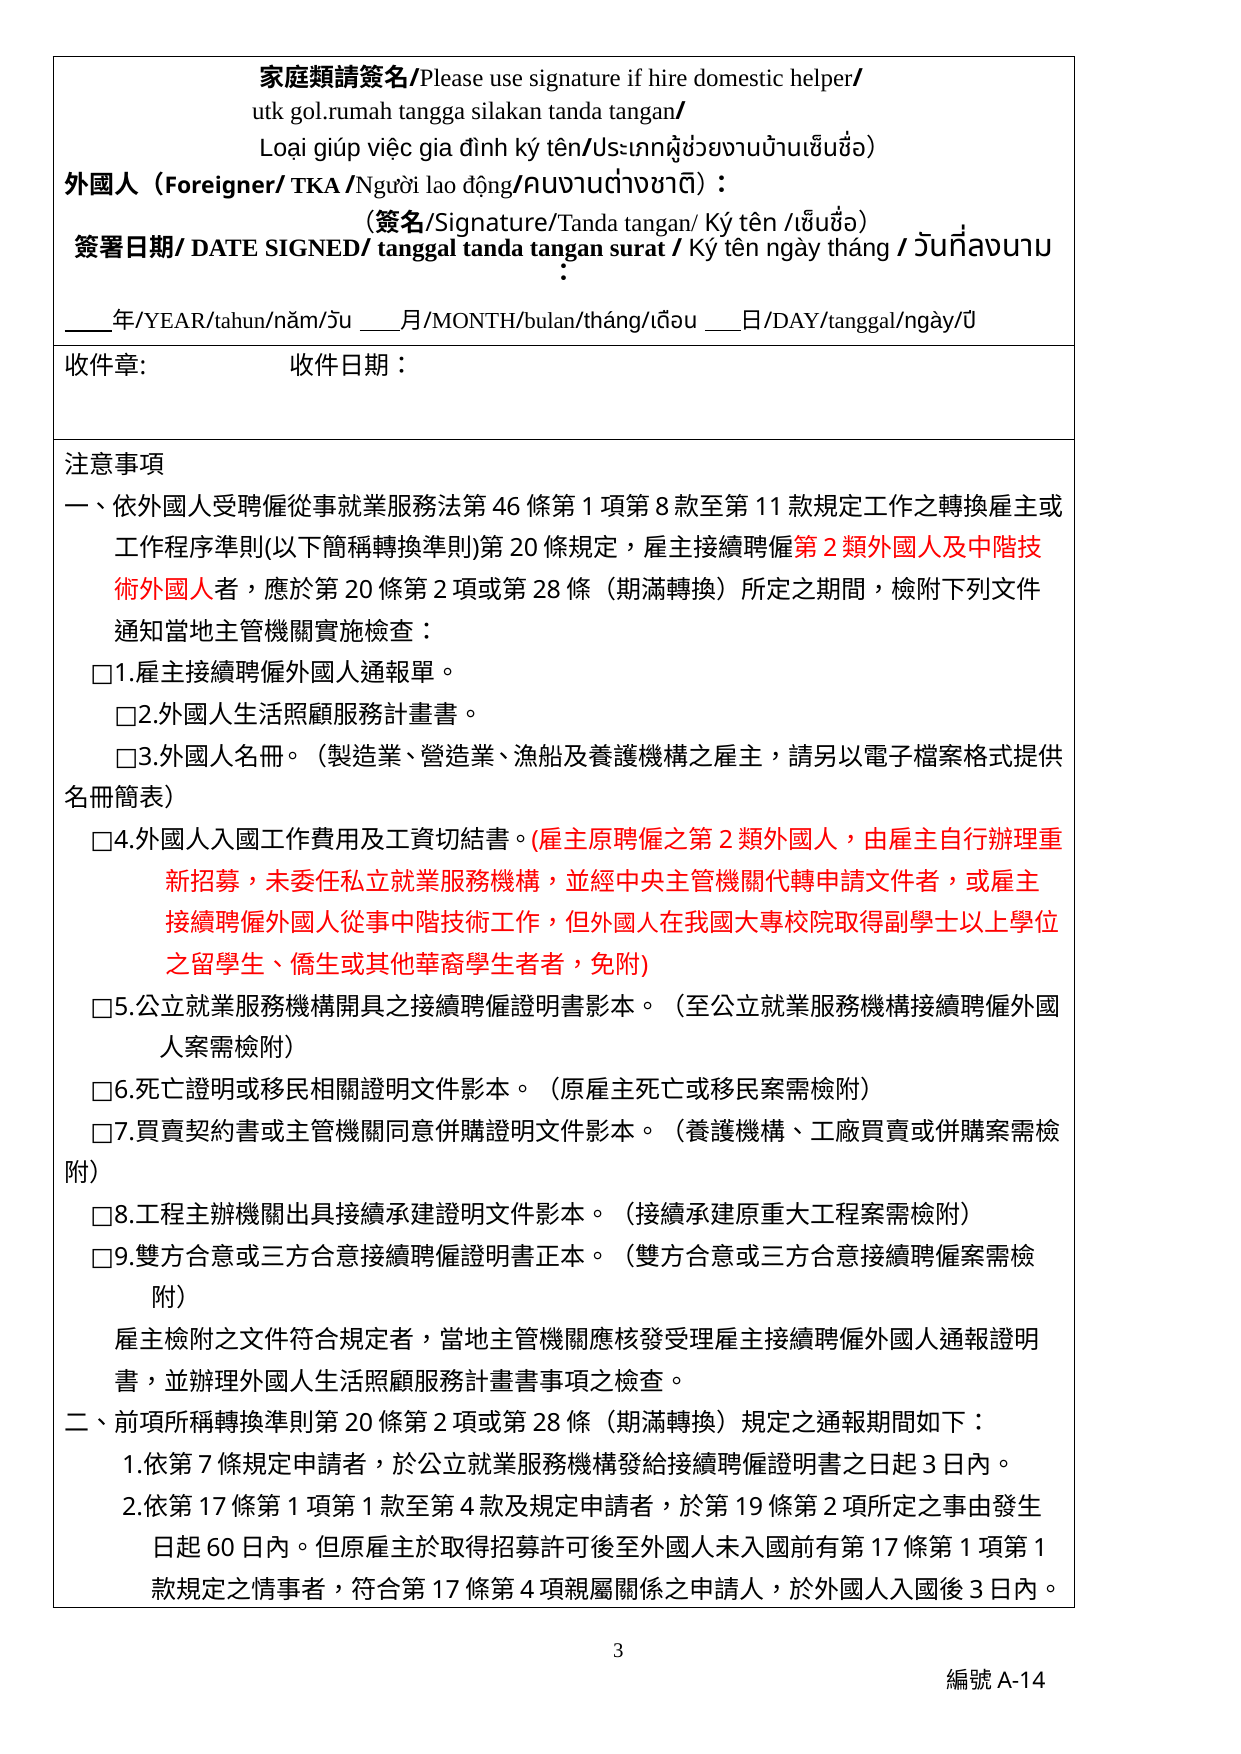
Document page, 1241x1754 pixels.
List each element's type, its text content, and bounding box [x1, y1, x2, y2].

table_cell 注意事項 一、依外國人受聘僱從事就業服務法第46條第1項第8款至第11款規定工作之轉換雇主或工作程序準則(以下簡稱轉換準則)第20條規定，雇主接續聘僱第2類外國人及中階技術外國人者，應於第20條第2項或第28條（期滿轉換）所定之期間，檢附下列文件通知當地主管機關實施檢查： □1.雇主接續聘僱外國人通報單。 □2.外國人生活照顧服務計畫書。 □3.外國人名冊。（製造業、營造業、漁船及養護機構之雇主，請另以電子檔案格式提供名冊簡表） □4.外國人入國工作費用及工資切結書。(雇主原聘僱之第2類外國人，由雇主自行辦理重新招募，未委任私立就業服務機構，並經中央主管機關代轉申請文件者，或雇主接續聘僱外國人從事中階技術工作，但外國人在我國大專校院取得副學士以上學位之留學生、僑生或其他華裔學生者者，免附) □5.公立就業服務機構開具之接續聘僱證明書影本。（至公立就業服務機構接續聘僱外國人案需檢附） □6.死亡證明或移民相關證明文件影本。（原雇主死亡或移民案需檢附） □7.買賣契約書或主管機關同意併購證明文件影本。（養護機構、工廠買賣或併購案需檢附） □8.工程主辦機關出具接續承建證明文件影本。（接續承建原重大工程案需檢附） □9.雙方合意或三方合意接續聘僱證明書正本。（雙方合意或三方合意接續聘僱案需檢附） 雇主檢附之文件符合規定者，當地主管機關應核發受理雇主接續聘僱外國人通報證明書，並辦理外國人生活照顧服務計畫書事項之檢查。 二、前項所稱轉換準則第20條第2項或第28條（期滿轉換）規定之通報期間如下： 1.依第7條規定申請者，於公立就業服務機構發給接續聘僱證明書之日起3日內。 2.依第17條第1項第1款至第4款及規定申請者，於第19條第2項所定之事由發生日起60日內。但原雇主於取得招募許可後至外國人未入國前有第17條第1項第1款規定之情事者，符合第17條第4項親屬關係之申請人，於外國人入國後3日內。 [54, 440, 1074, 1607]
table_cell 家庭類請簽名/Please use signature if hire domestic helper/ utk gol.rumah tangga silakan tanda tangan/ Loại giúp việc gia đình ký tên/ประเภทผู้ช่วยงานบ้านเซ็นชื่อ） 外國人（Foreigner/ TKA /Người lao động/คนงานต่างชาติ）： （簽名/Signature/Tanda tangan/ Ký tên /เซ็นชื่อ） 簽署日期/ DATE SIGNED/ tanggal tanda tangan surat / Ký tên ngày tháng / วันที่ลงนาม ： 年/YEAR/tahun/năm/วัน 月/MONTH/bulan/tháng/เดือน 日/DAY/tanggal/ngày/ปี [54, 57, 1074, 345]
table_cell 收件章: 收件日期： [54, 346, 1074, 439]
